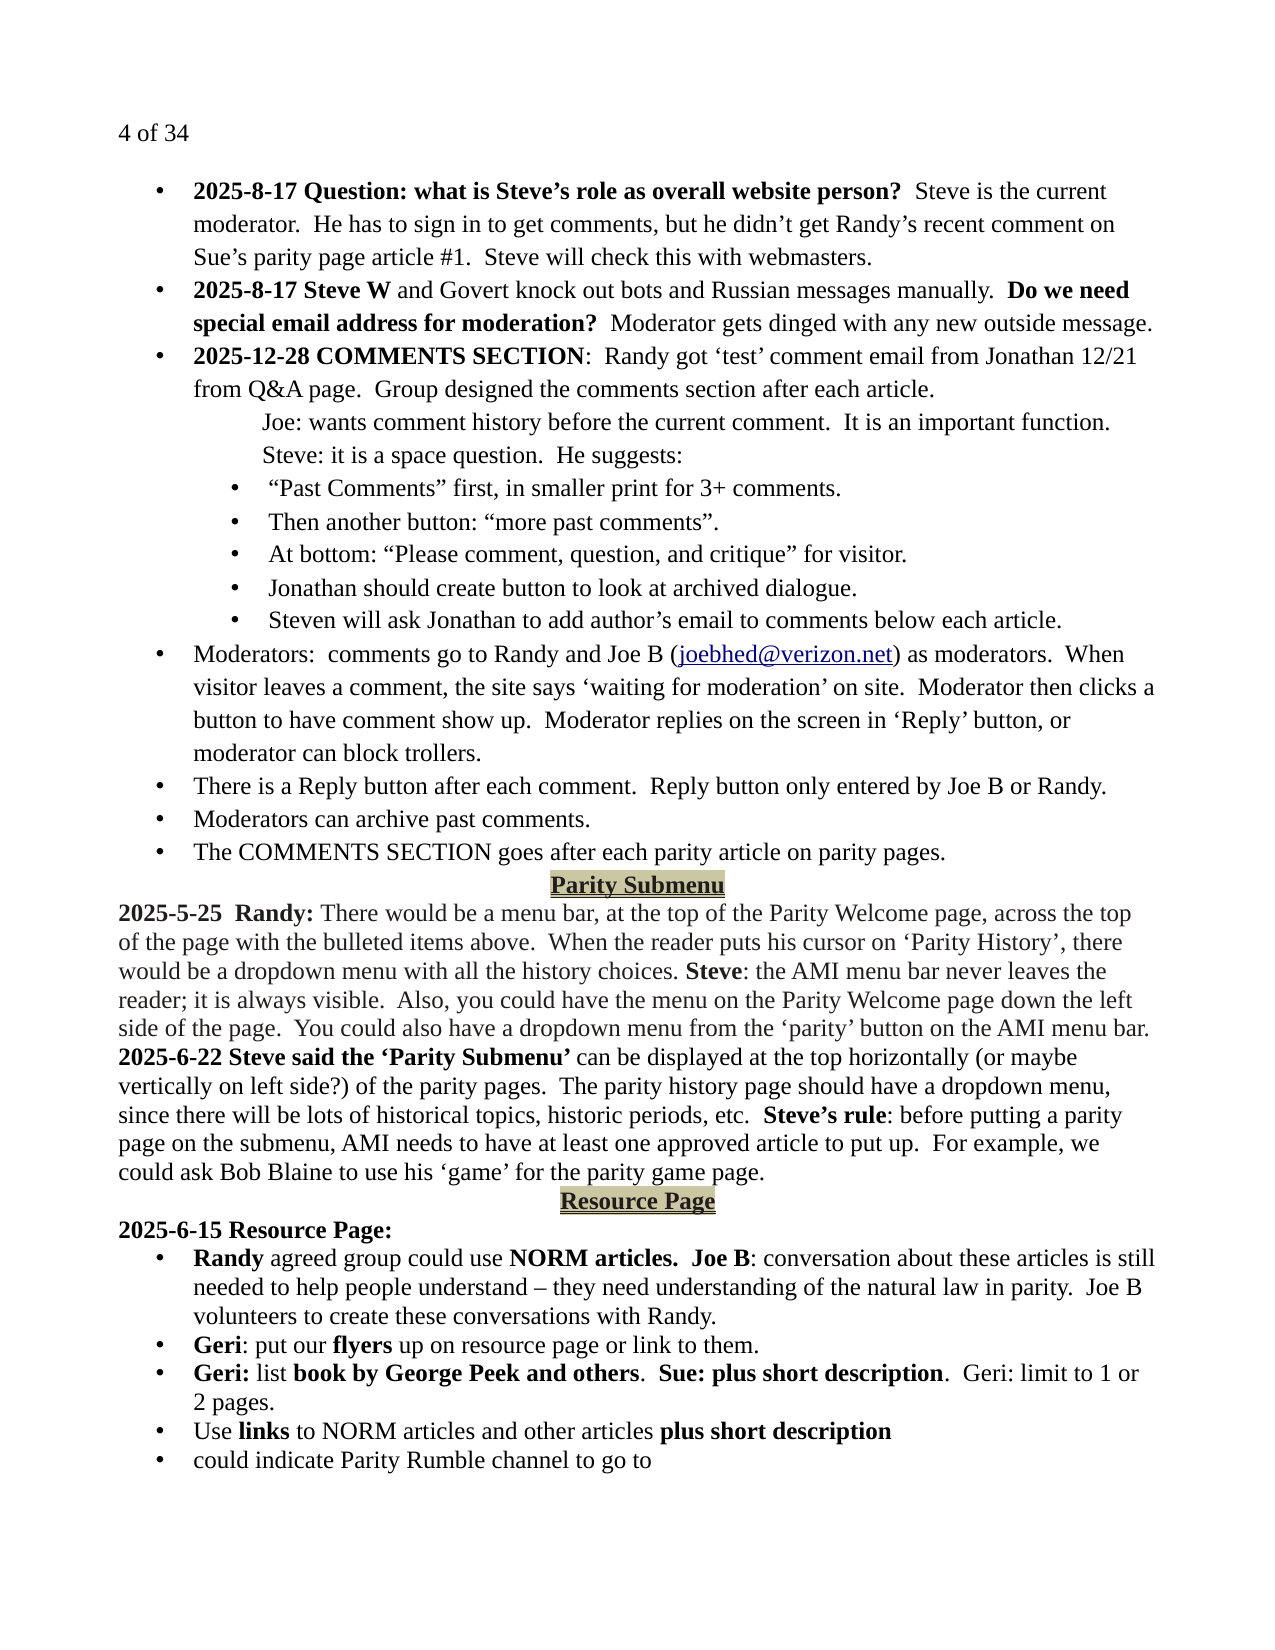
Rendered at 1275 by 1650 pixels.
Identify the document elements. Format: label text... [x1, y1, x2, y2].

list could indicate Parity Rumble channel to go to [156, 1445, 1157, 1473]
list The COMMENTS SECTION goes after each parity article on parity pages. [156, 837, 1157, 866]
list Steven will ask Jonathan to add author’s email to comments below each article. [231, 606, 1157, 634]
list “Past Comments” first, in smaller print for 3+ comments. [231, 473, 1157, 502]
list Then another button: “more past comments”. [231, 507, 1157, 535]
list Moderators: comments go to Randy and Joe B (joebhed@verizon.net) as moderators. When visitor leaves a comment, the site says ‘waiting for moderation’ on site. Moderator then clicks a button to have comment show up. Moderator replies on the screen in ‘Reply’ button, or moderator can block trollers. [156, 639, 1157, 766]
text Resource Page [118, 1186, 1157, 1215]
list Jonathan should create button to look at archived dialogue. [231, 573, 1157, 601]
text Parity Submenu [118, 870, 1157, 898]
text 2025-6-15 Resource Page: [118, 1215, 1157, 1243]
text Joe: wants comment history before the current comment. It is an important function. [118, 407, 1157, 436]
list 2025-12-28 COMMENTS SECTION: Randy got ‘test’ comment email from Jonathan 12/21 from Q&A page. Group designed the comments section after each article. [156, 341, 1157, 403]
text 2025-6-22 Steve said the ‘Parity Submenu’ can be displayed at the top horizontally (or maybe vertically on left side?) of the parity pages. The parity history page should have a dropdown menu, since there will be lots of historical topics, historic periods, etc. Steve’s rule: before putting a parity page on the submenu, AMI needs to have at least one approved article to put up. For example, we could ask Bob Blaine to use his ‘game’ for the parity game page. [118, 1042, 1157, 1186]
list At bottom: “Please comment, question, and critique” for visitor. [231, 539, 1157, 568]
list Randy agreed group could use NORM articles. Joe B: conversation about these articles is still needed to help people understand – they need understanding of the natural law in parity. Joe B volunteers to create these conversations with Randy. [156, 1243, 1157, 1330]
list 2025-8-17 Question: what is Steve’s role as overall website person? Steve is the current moderator. He has to sign in to get comments, but he didn’t get Randy’s recent comment on Sue’s parity page article #1. Steve will check this with webmasters. [156, 176, 1157, 271]
list Geri: list book by George Peek and others. Sue: plus short description. Geri: limit to 1 or 2 pages. [156, 1358, 1157, 1416]
list There is a Reply button after each comment. Reply button only entered by Joe B or Randy. [156, 771, 1157, 799]
list Use links to NORM articles and other articles plus short description [156, 1416, 1157, 1445]
text Steve: it is a space question. He suggests: [118, 441, 1157, 469]
text 2025-5-25 Randy: There would be a menu bar, at the top of the Parity Welcome page, across the top of the page with the bulleted items above. When the reader puts his cursor on ‘Parity History’, there would be a dropdown menu with all the history choices. Steve: the AMI menu bar never leaves the reader; it is always visible. Also, you could have the menu on the Parity Welcome page down the left side of the page. You could also have a dropdown menu from the ‘parity’ button on the AMI menu bar. [118, 898, 1157, 1042]
list Moderators can archive past comments. [156, 804, 1157, 832]
list 2025-8-17 Steve W and Govert knock out bots and Russian messages manually. Do we need special email address for moderation? Moderator gets dinged with any new outside message. [156, 275, 1157, 337]
list Geri: put our flyers up on resource page or link to them. [156, 1330, 1157, 1358]
